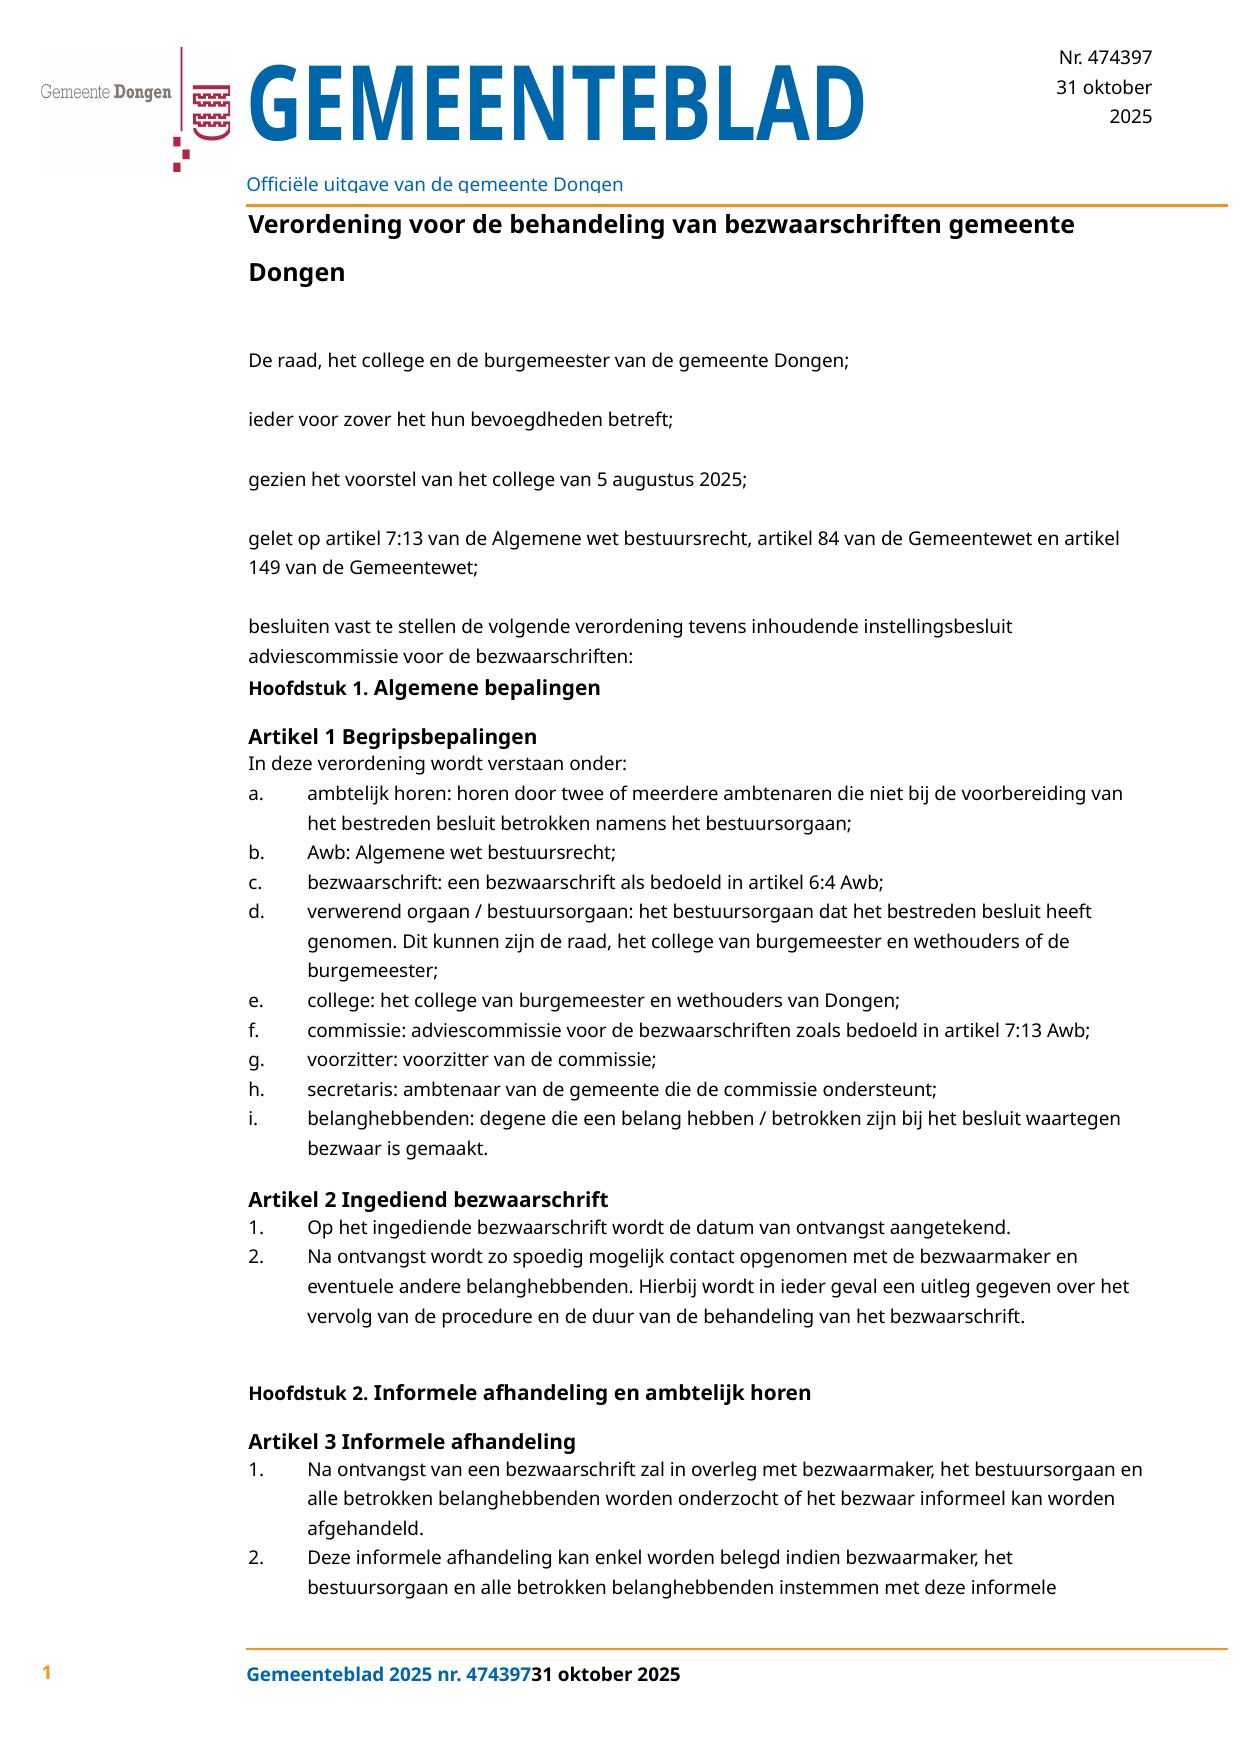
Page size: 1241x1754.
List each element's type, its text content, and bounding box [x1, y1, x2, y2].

list Op het ingediende bezwaarschrift wordt de datum van ontvangst aangetekend. [248, 1214, 1152, 1240]
text Artikel 1 Begripsbepalingen [248, 722, 1152, 751]
list Na ontvangst van een bezwaarschrift zal in overleg met bezwaarmaker, het bestuursorgaan en alle betrokken belanghebbenden worden onderzocht of het bezwaar informeel kan worden afgehandeld. [248, 1456, 1152, 1541]
list Deze informele afhandeling kan enkel worden belegd indien bezwaarmaker, het bestuursorgaan en alle betrokken belanghebbenden instemmen met deze informele [248, 1544, 1152, 1600]
list Na ontvangst wordt zo spoedig mogelijk contact opgenomen met de bezwaarmaker en eventuele andere belanghebbenden. Hierbij wordt in ieder geval een uitleg gegeven over het vervolg van de procedure en de duur van de behandeling van het bezwaarschrift. [248, 1244, 1152, 1328]
text ieder voor zover het hun bevoegdheden betreft; [248, 407, 1152, 432]
text Artikel 3 Informele afhandeling [248, 1427, 1152, 1456]
list voorzitter: voorzitter van de commissie; [248, 1046, 1152, 1072]
text Hoofdstuk 1. Algemene bepalingen [248, 673, 1152, 701]
list college: het college van burgemeester en wethouders van Dongen; [248, 987, 1152, 1013]
text In deze verordening wordt verstaan onder: [248, 751, 1152, 776]
list commissie: adviescommissie voor de bezwaarschriften zoals bedoeld in artikel 7:13 Awb; [248, 1017, 1152, 1043]
text gelet op artikel 7:13 van de Algemene wet bestuursrecht, artikel 84 van de Gemeentewet en artikel 149 van de Gemeentewet; [248, 525, 1152, 580]
list Awb: Algemene wet bestuursrecht; [248, 839, 1152, 865]
text De raad, het college en de burgemeester van de gemeente Dongen; [248, 347, 1152, 373]
list secretaris: ambtenaar van de gemeente die de commissie ondersteunt; [248, 1076, 1152, 1102]
text besluiten vast te stellen de volgende verordening tevens inhoudende instellingsbesluit adviescommissie voor de bezwaarschriften: [248, 614, 1152, 669]
text gezien het voorstel van het college van 5 augustus 2025; [248, 466, 1152, 492]
list verwerend orgaan / bestuursorgaan: het bestuursorgaan dat het bestreden besluit heeft genomen. Dit kunnen zijn de raad, het college van burgemeester en wethouders of de burgemeester; [248, 898, 1152, 983]
text Artikel 2 Ingediend bezwaarschrift [248, 1186, 1152, 1214]
picture [41, 47, 231, 172]
list bezwaarschrift: een bezwaarschrift als bedoeld in artikel 6:4 Awb; [248, 869, 1152, 895]
text Hoofdstuk 2. Informele afhandeling en ambtelijk horen [248, 1378, 1152, 1406]
list belanghebbenden: degene die een belang hebben / betrokken zijn bij het besluit waartegen bezwaar is gemaakt. [248, 1106, 1152, 1161]
list ambtelijk horen: horen door twee of meerdere ambtenaren die niet bij de voorbereiding van het bestreden besluit betrokken namens het bestuursorgaan; [248, 780, 1152, 836]
text Verordening voor de behandeling van bezwaarschriften gemeente Dongen [248, 207, 1152, 288]
